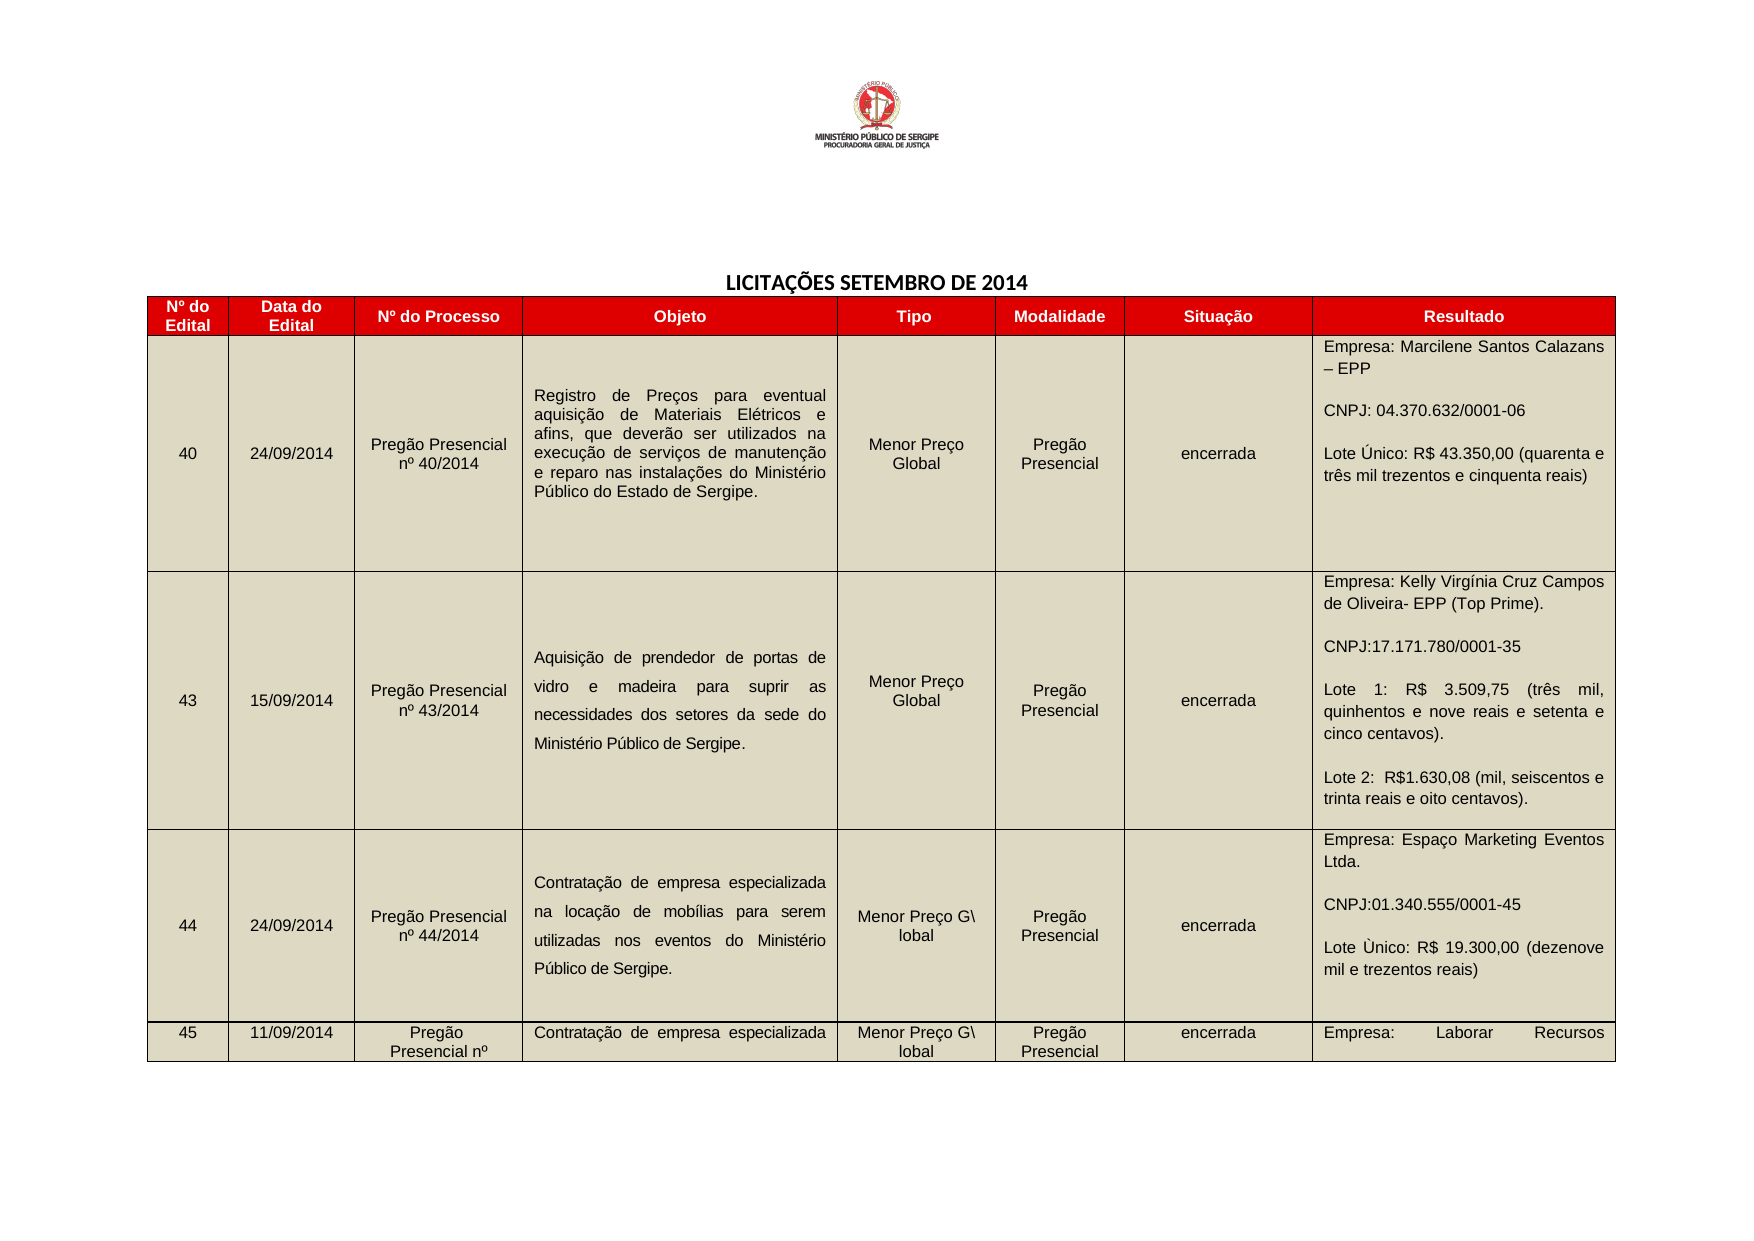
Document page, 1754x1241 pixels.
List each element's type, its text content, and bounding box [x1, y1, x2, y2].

table_cell Pregão Presencial [996, 830, 1124, 1021]
table_cell Pregão Presencial [996, 1023, 1124, 1061]
table_cell Pregão Presencial nº 40/2014 [355, 336, 522, 571]
table_header Modalidade [996, 297, 1124, 335]
table_cell Registro de Preços para eventual aquisição de Materiais Elétricos e afins, que deverão ser utilizados na execução de serviços de manutenção e reparo nas instalações do Ministério Público do Estado de Sergipe. [523, 336, 837, 571]
table_cell Menor Preço Global [838, 572, 995, 829]
picture [815, 81, 939, 149]
table_header Tipo [838, 297, 995, 335]
table_cell 15/09/2014 [229, 572, 354, 829]
table_header Situação [1125, 297, 1312, 335]
table_header Nº do Edital [148, 297, 228, 335]
table_header Resultado [1313, 297, 1615, 335]
table_cell encerrada [1125, 830, 1312, 1021]
table_cell encerrada [1125, 572, 1312, 829]
table_cell Pregão Presencial nº [355, 1023, 522, 1061]
table_cell 45 [148, 1023, 228, 1061]
table_cell 40 [148, 336, 228, 571]
table_header Data do Edital [229, 297, 354, 335]
table_cell Contratação de empresa especializada [523, 1023, 837, 1061]
table_cell 11/09/2014 [229, 1023, 354, 1061]
table_cell Menor Preço G\lobal [838, 830, 995, 1021]
table_cell Empresa: Kelly Virgínia Cruz Campos de Oliveira- EPP (Top Prime). CNPJ:17.171.780/0001-35 Lote 1: R$ 3.509,75 (três mil, quinhentos e nove reais e setenta e cinco centavos). Lote 2: R$1.630,08 (mil, seiscentos e trinta reais e oito centavos). [1313, 572, 1615, 829]
table_cell Pregão Presencial [996, 572, 1124, 829]
table_cell Menor Preço Global [838, 336, 995, 571]
table_cell 24/09/2014 [229, 336, 354, 571]
table_header Objeto [523, 297, 837, 335]
table_cell Contratação de empresa especializada na locação de mobílias para serem utilizadas nos eventos do Ministério Público de Sergipe. [523, 830, 837, 1021]
table_cell Empresa: Marcilene Santos Calazans – EPP CNPJ: 04.370.632/0001-06 Lote Único: R$ 43.350,00 (quarenta e três mil trezentos e cinquenta reais) [1313, 336, 1615, 571]
table_cell 24/09/2014 [229, 830, 354, 1021]
table_cell Pregão Presencial [996, 336, 1124, 571]
table_cell encerrada [1125, 336, 1312, 571]
table_cell 44 [148, 830, 228, 1021]
table_cell Menor Preço G\lobal [838, 1023, 995, 1061]
table_cell Aquisição de prendedor de portas de vidro e madeira para suprir as necessidades dos setores da sede do Ministério Público de Sergipe. [523, 572, 837, 829]
table_cell Empresa: Laborar Recursos [1313, 1023, 1615, 1061]
table_cell Empresa: Espaço Marketing Eventos Ltda. CNPJ:01.340.555/0001-45 Lote Ùnico: R$ 19.300,00 (dezenove mil e trezentos reais) [1313, 830, 1615, 1021]
table_cell Pregão Presencial nº 44/2014 [355, 830, 522, 1021]
table_header Nº do Processo [355, 297, 522, 335]
table_cell Pregão Presencial nº 43/2014 [355, 572, 522, 829]
table_cell 43 [148, 572, 228, 829]
table_cell encerrada [1125, 1023, 1312, 1061]
